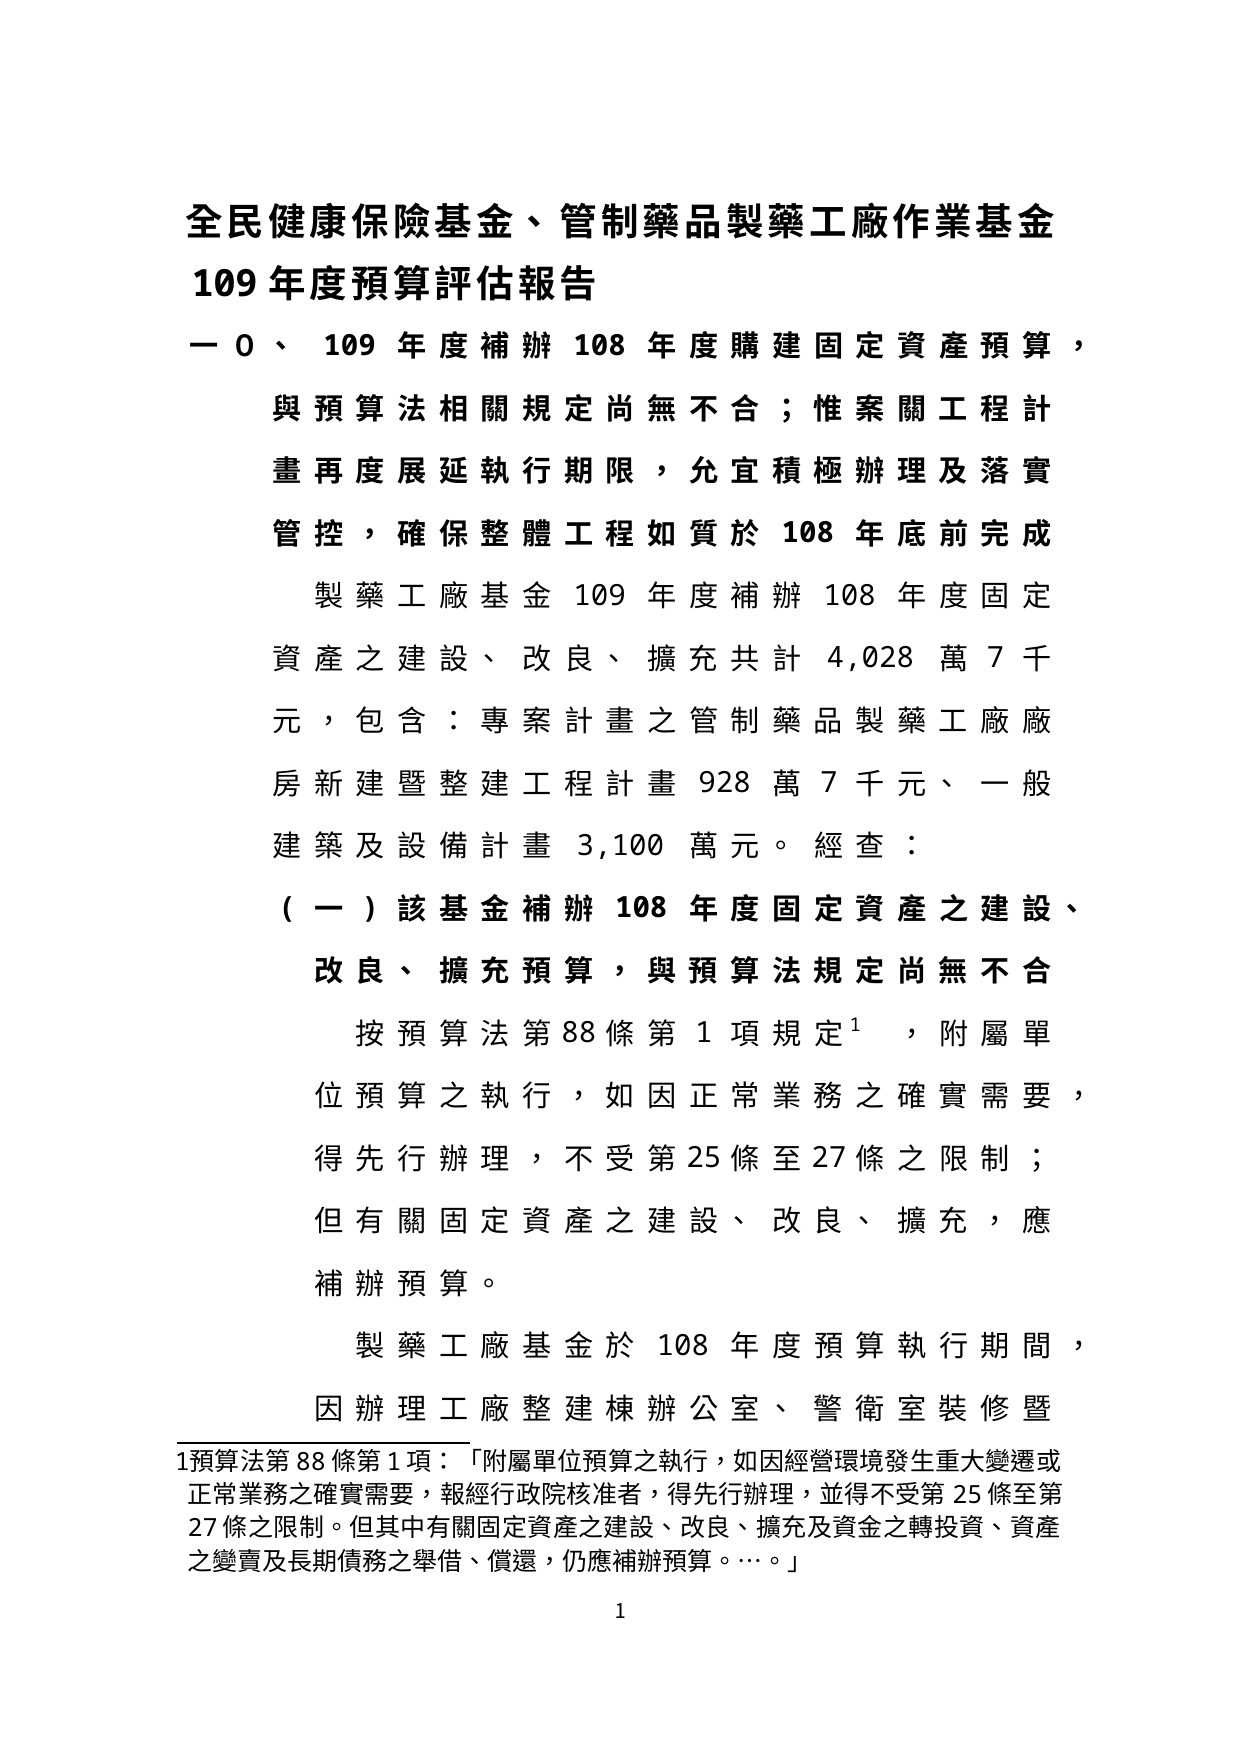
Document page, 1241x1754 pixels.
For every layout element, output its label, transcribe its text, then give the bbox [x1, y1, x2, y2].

text 預算法第88條第1項：「附屬單位預算之執行，如因經營環境發生重大變遷或正常業務之確實需要，報經行政院核准者，得先行辦理，並得不受第25條至第27條之限制。但其中有關固定資產之建設、改良、擴充及資金之轉投資、資產之變賣及長期債務之舉借、償還，仍應補辦預算。…。」 [174, 1443, 1063, 1577]
text 製藥工廠基金於108年度預算執行期間，因辦理工廠整建棟辦公室、警衛室裝修暨外牆翻修計畫之新增空調工程項目與專案計畫變更設計項目等業務所需，未及列入當年度預算，其已依前開規定，報經行政院核准後先行辦理，再補辦於109年度預算，且依109年度中央政府總預算附屬單位預算編製辦法第6條第4款規定，於其預算書列明計畫內容與預算金額。故該基金於109年度補辦108年度固定資產之建設、改良、擴充預算，與預算法規定尚無不合。 [271, 1302, 1058, 1427]
text 按預算法第88條第1項規定，附屬單位預算之執行，如因正常業務之確實需要，得先行辦理，不受第25條至27條之限制；但有關固定資產之建設、改良、擴充，應補辦預算。 [271, 990, 1058, 1302]
text 製藥工廠基金109年度補辦108年度固定資產之建設、改良、擴充共計4,028萬7千元，包含：專案計畫之管制藥品製藥工廠廠房新建暨整建工程計畫928萬7千元、一般建築及設備計畫3,100萬元。經查： [242, 552, 1058, 865]
text (一)該基金補辦108年度固定資產之建設、改良、擴充預算，與預算法規定尚無不合 [242, 865, 1058, 990]
text 全民健康保險基金、管制藥品製藥工廠作業基金109年度預算評估報告 [183, 177, 1058, 302]
text 一０、109年度補辦108年度購建固定資產預算，與預算法相關規定尚無不合；惟案關工程計畫再度展延執行期限，允宜積極辦理及落實管控，確保整體工程如質於108年底前完成 [183, 302, 1058, 552]
